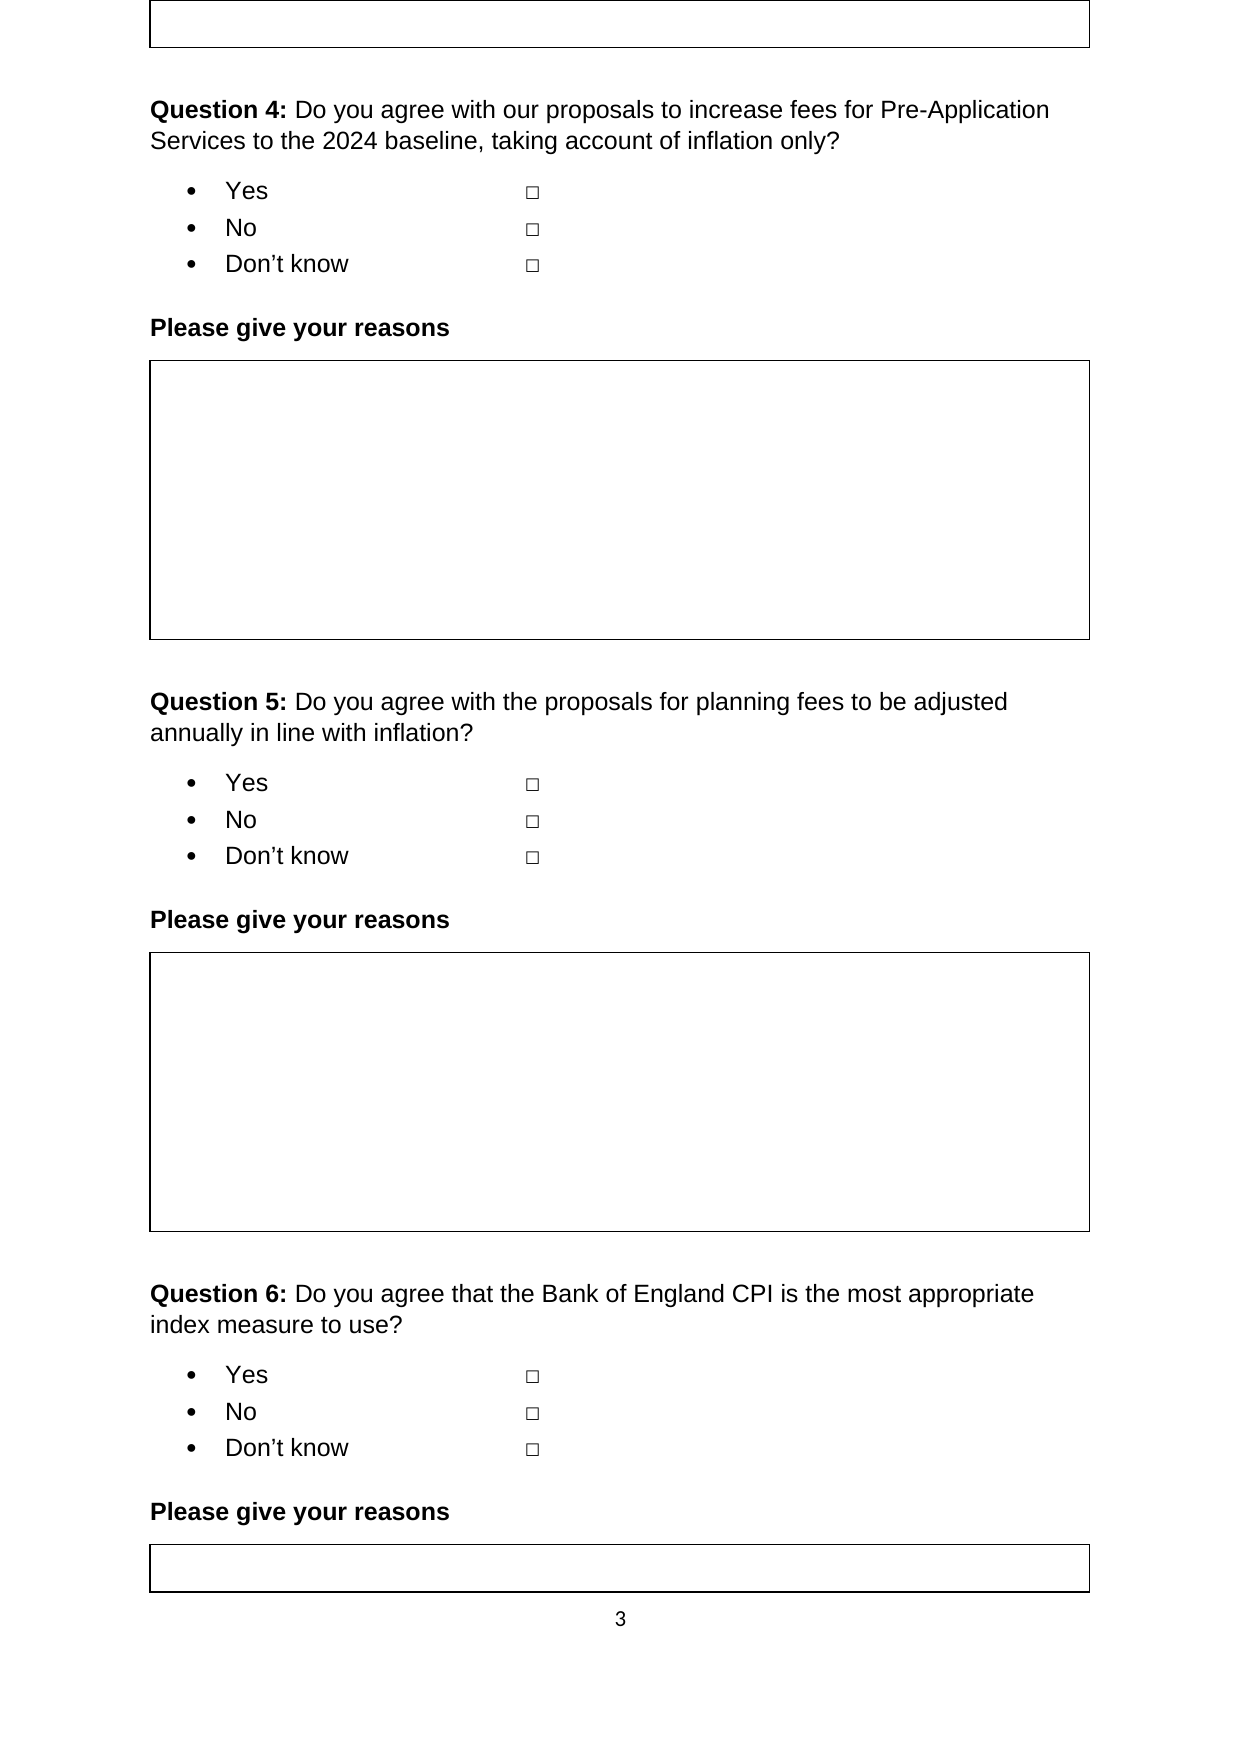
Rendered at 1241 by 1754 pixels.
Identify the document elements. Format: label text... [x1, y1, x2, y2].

text Question 4: Do you agree with our proposals to increase fees for Pre-Application Services to the 2024 baseline, taking account of inflation only? [150, 95, 1090, 154]
table_header [151, 1545, 1089, 1591]
list Yes ☐ [187, 173, 1090, 207]
text Please give your reasons [150, 313, 1090, 342]
list No ☐ [187, 801, 1090, 835]
text Please give your reasons [150, 905, 1090, 933]
list Don’t know ☐ [187, 838, 1090, 872]
table_header [151, 953, 1089, 1231]
list Yes ☐ [187, 1357, 1090, 1391]
list No ☐ [187, 209, 1090, 243]
text Question 6: Do you agree that the Bank of England CPI is the most appropriate index measure to use? [150, 1279, 1090, 1338]
list No ☐ [187, 1393, 1090, 1427]
text Please give your reasons [150, 1497, 1090, 1526]
list Don’t know ☐ [187, 1430, 1090, 1464]
list Yes ☐ [187, 765, 1090, 799]
text Question 5: Do you agree with the proposals for planning fees to be adjusted annually in line with inflation? [150, 687, 1090, 746]
table_header [151, 1, 1089, 47]
table_header [151, 361, 1089, 639]
list Don’t know ☐ [187, 246, 1090, 280]
